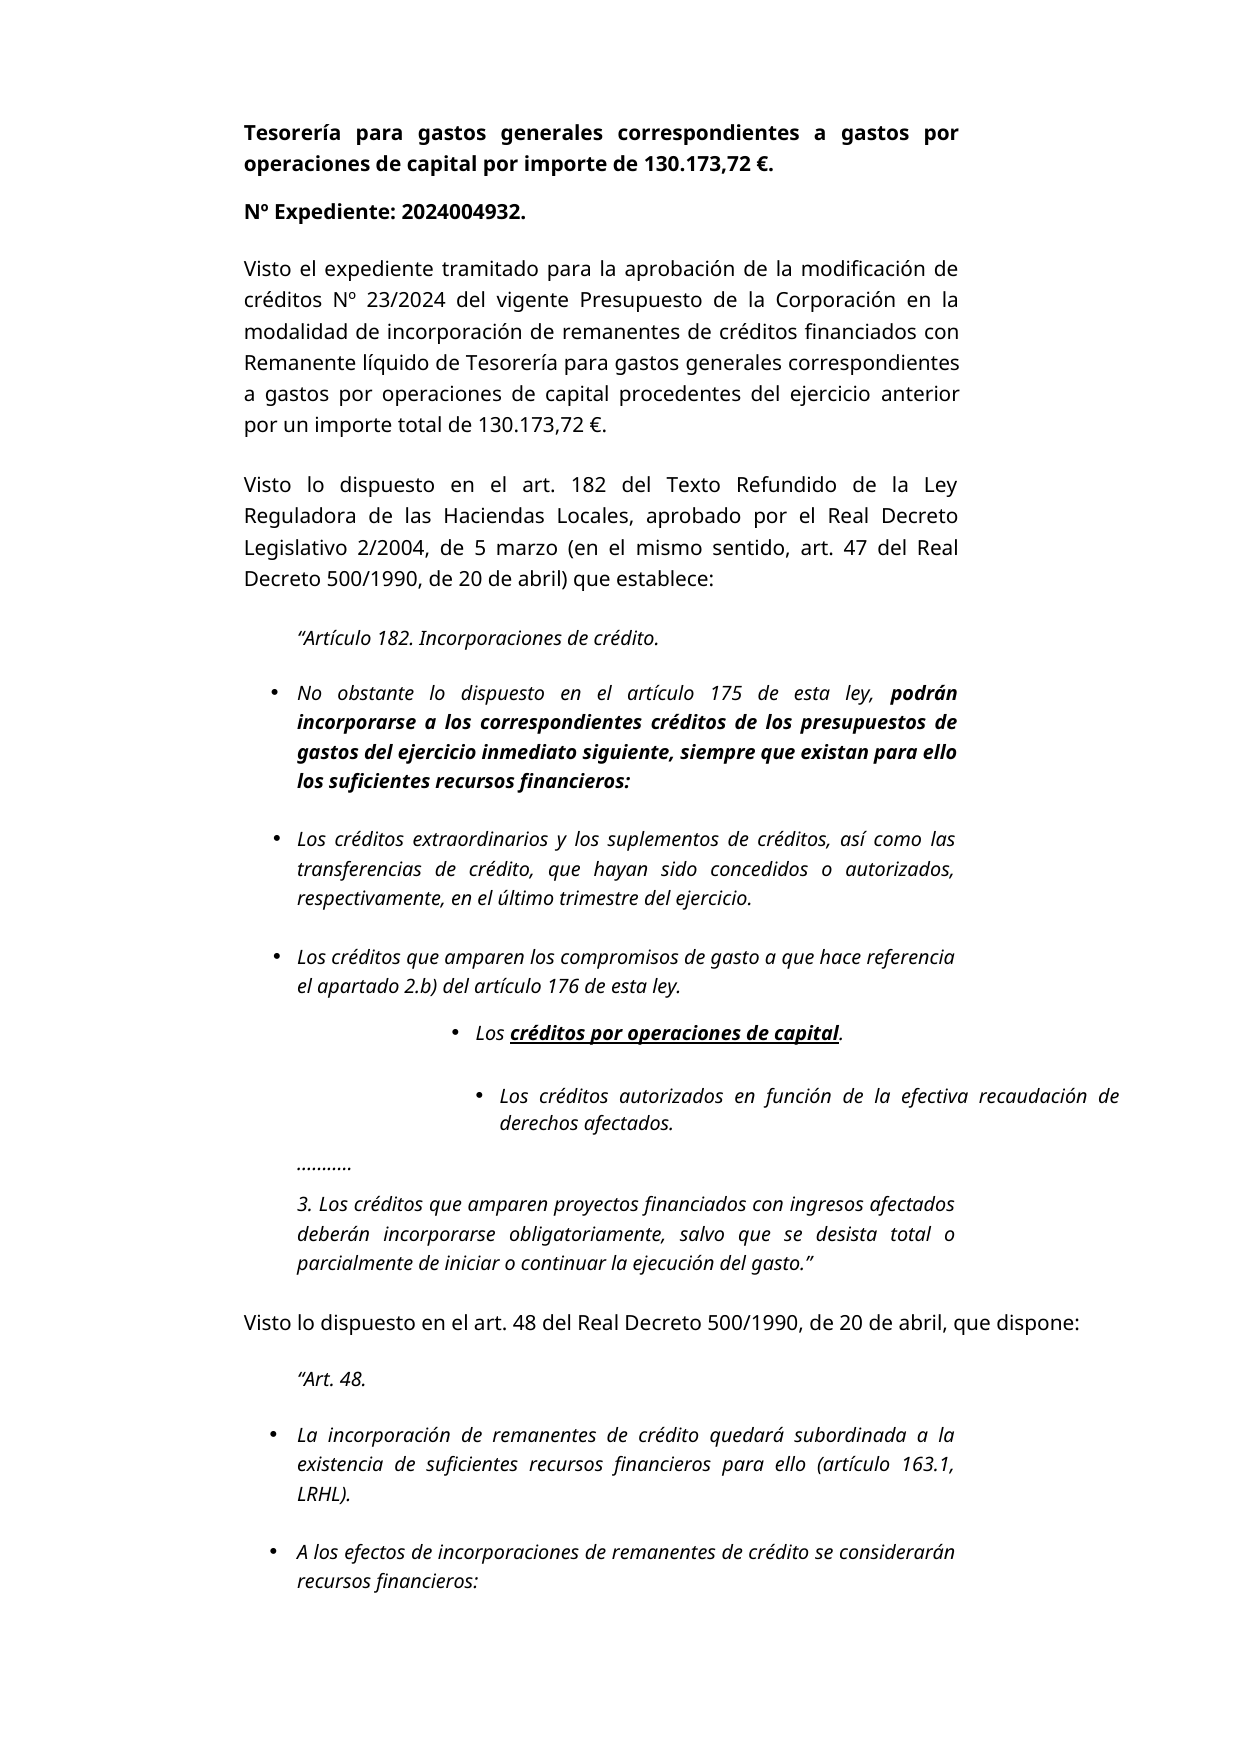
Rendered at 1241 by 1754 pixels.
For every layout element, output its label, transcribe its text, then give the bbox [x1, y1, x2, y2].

text Tesorería para gastos generales correspondientes a gastos por operaciones de capital por importe de 130.173,72 €. [243, 118, 959, 178]
text ……….. [297, 1149, 1122, 1177]
text Visto lo dispuesto en el art. 48 del Real Decreto 500/1990, de 20 de abril, que dispone: [243, 1308, 1122, 1336]
text Nº Expediente: 2024004932. [243, 197, 1122, 226]
text “Art. 48. [297, 1365, 1122, 1392]
list Los créditos extraordinarios y los suplementos de créditos, así como las transferencias de crédito, que hayan sido concedidos o autorizados, respectivamente, en el último trimestre del ejercicio. [273, 825, 958, 911]
text 3. Los créditos que amparen proyectos financiados con ingresos afectados deberán incorporarse obligatoriamente, salvo que se desista total o parcialmente de iniciar o continuar la ejecución del gasto.” [297, 1190, 958, 1276]
text Visto el expediente tramitado para la aprobación de la modificación de créditos Nº 23/2024 del vigente Presupuesto de la Corporación en la modalidad de incorporación de remanentes de créditos financiados con Remanente líquido de Tesorería para gastos generales correspondientes a gastos por operaciones de capital procedentes del ejercicio anterior por un importe total de 130.173,72 €. [243, 254, 960, 439]
text Visto lo dispuesto en el art. 182 del Texto Refundido de la Ley Reguladora de las Haciendas Locales, aprobado por el Real Decreto Legislativo 2/2004, de 5 marzo (en el mismo sentido, art. 47 del Real Decreto 500/1990, de 20 de abril) que establece: [243, 470, 959, 592]
list No obstante lo dispuesto en el artículo 175 de esta ley, podrán incorporarse a los correspondientes créditos de los presupuestos de gastos del ejercicio inmediato siguiente, siempre que existan para ello los suficientes recursos financieros: [271, 679, 960, 794]
list Los créditos por operaciones de capital. [451, 1019, 1122, 1046]
list La incorporación de remanentes de crédito quedará subordinada a la existencia de suficientes recursos financieros para ello (artículo 163.1, LRHL). [269, 1421, 958, 1507]
list Los créditos que amparen los compromisos de gasto a que hace referencia el apartado 2.b) del artículo 176 de esta ley. [273, 943, 958, 1000]
list A los efectos de incorporaciones de remanentes de crédito se considerarán recursos financieros: [269, 1538, 959, 1594]
text “Artículo 182. Incorporaciones de crédito. [297, 624, 1122, 651]
list Los créditos autorizados en función de la efectiva recaudación de derechos afectados. [475, 1082, 1122, 1136]
